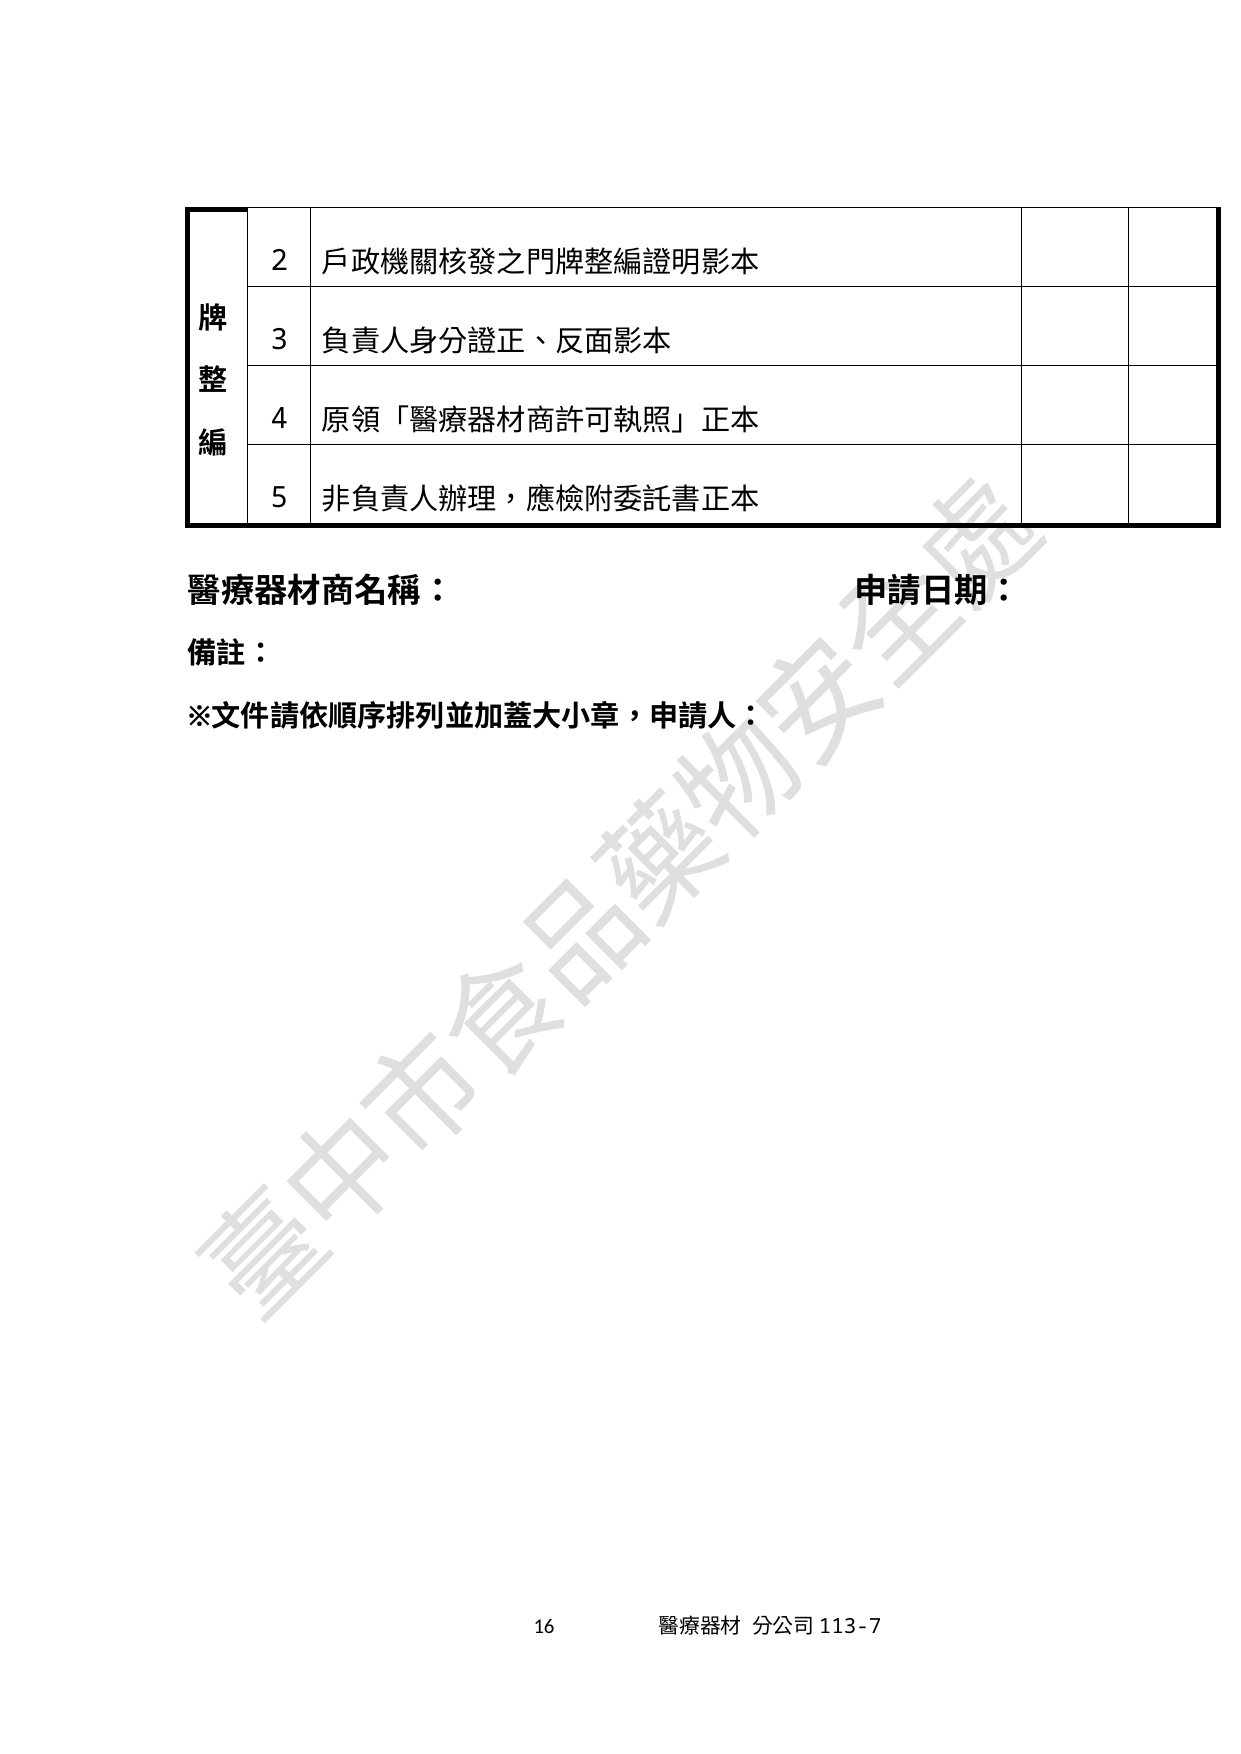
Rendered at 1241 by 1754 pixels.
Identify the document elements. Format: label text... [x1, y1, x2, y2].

table_cell 負責人身分證正、反面影本 [311, 287, 1021, 365]
table_cell 牌整編 [190, 212, 247, 523]
text ※文件請依順序排列並加蓋大小章，申請人： [187, 672, 824, 734]
text 醫療器材商名稱： 申請日期： [981, 547, 1053, 609]
table_cell [1022, 208, 1128, 286]
table_cell [1022, 366, 1128, 444]
table_cell [1022, 445, 1128, 523]
text 醫療器材商名稱： 申請日期： [935, 547, 977, 578]
table_cell 3 [248, 287, 310, 365]
text [898, 609, 926, 626]
table_cell 4 [248, 366, 310, 444]
table_cell [1129, 208, 1216, 286]
text [837, 672, 1053, 734]
text [809, 690, 836, 722]
table_cell [1129, 287, 1216, 365]
table_cell [1129, 366, 1216, 444]
table_cell 5 [248, 445, 310, 523]
table_cell 非負責人辦理，應檢附委託書正本 [311, 445, 1021, 523]
text 醫療器材商名稱： 申請日期： [986, 547, 1030, 571]
text 醫療器材商名稱： 申請日期： [867, 590, 902, 609]
table_cell 原領「醫療器材商許可執照」正本 [311, 366, 1021, 444]
text 醫療器材商名稱： 申請日期： [187, 547, 972, 609]
text [916, 609, 1053, 672]
table_cell 戶政機關核發之門牌整編證明影本 [311, 208, 1021, 286]
table_cell 2 [248, 208, 310, 286]
table_cell [1022, 287, 1128, 365]
text 備註： [187, 609, 922, 672]
table_cell [1129, 445, 1216, 523]
